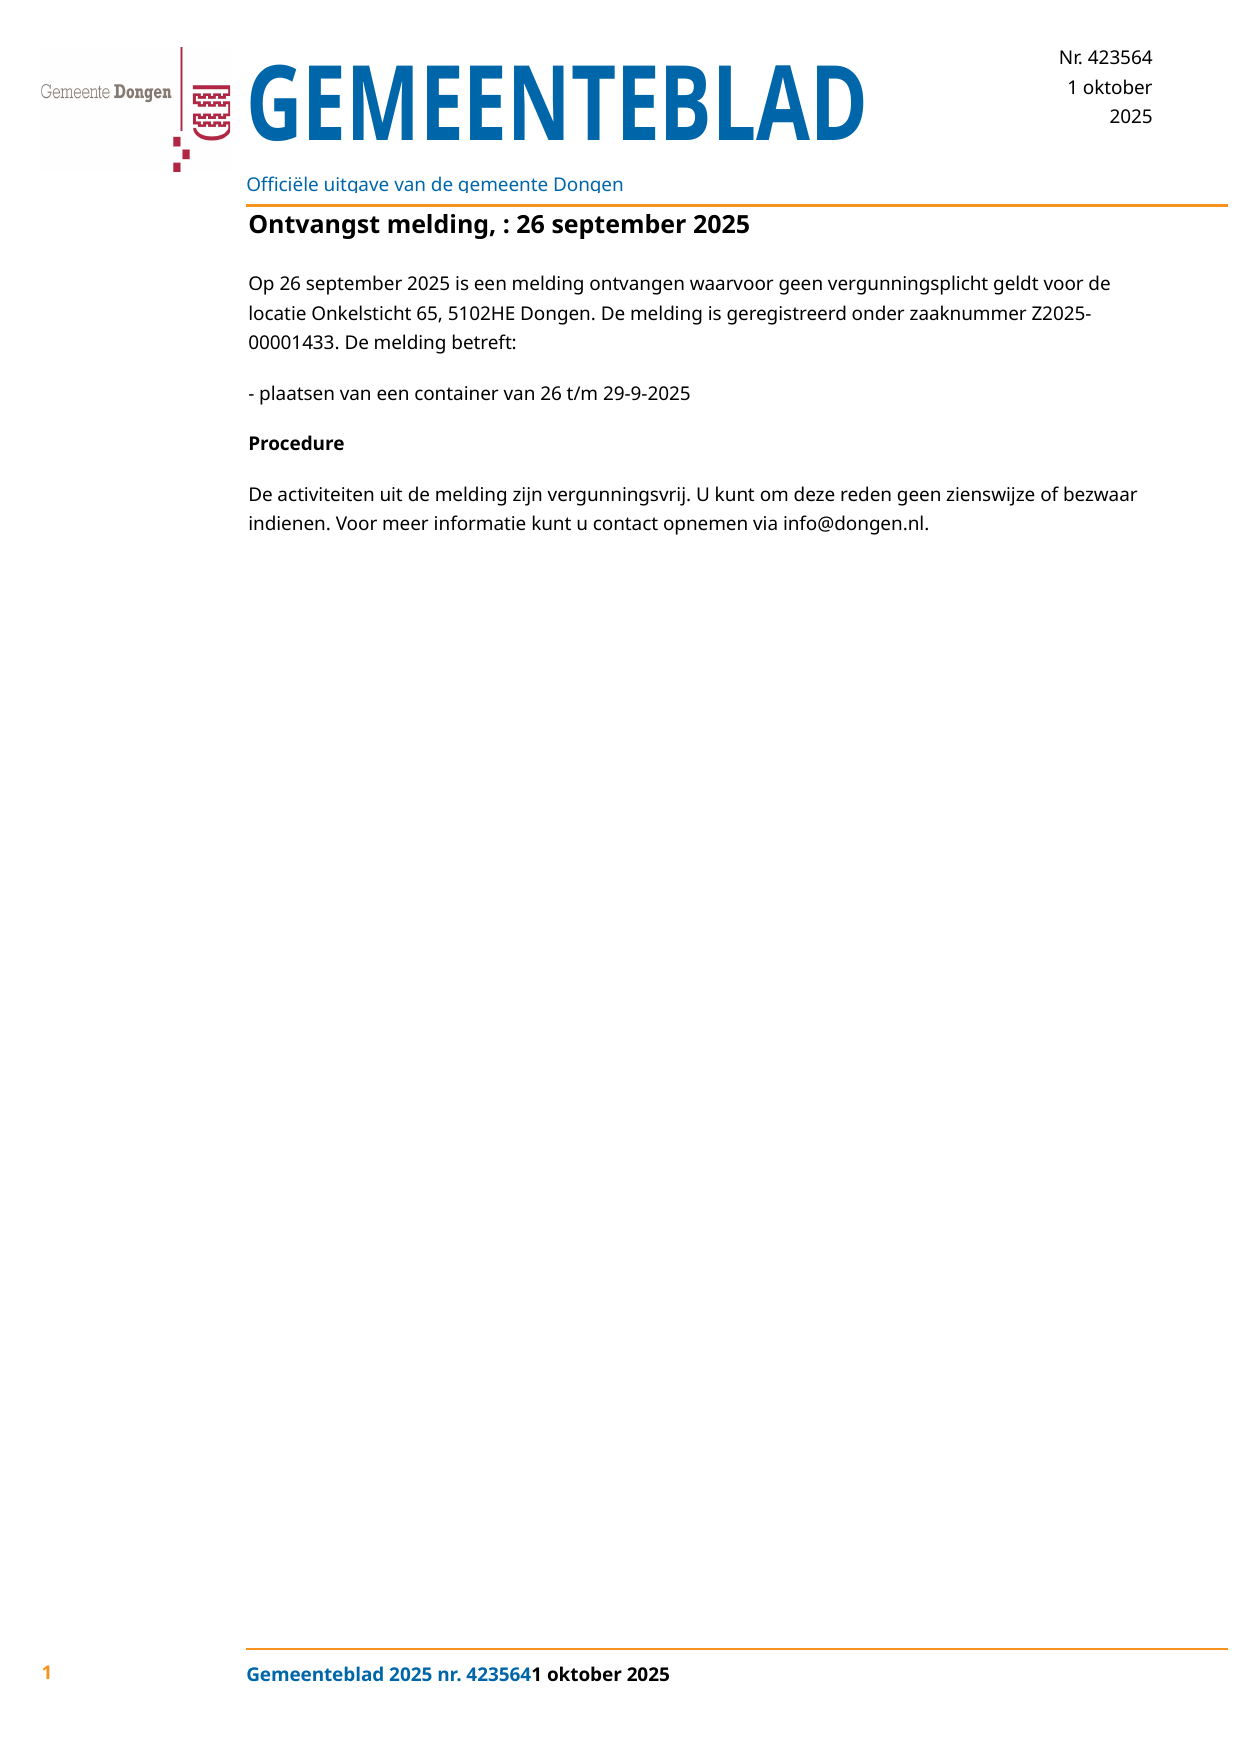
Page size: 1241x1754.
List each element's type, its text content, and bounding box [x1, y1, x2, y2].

text Ontvangst melding, : 26 september 2025 [248, 207, 1152, 241]
picture [41, 47, 231, 172]
text Op 26 september 2025 is een melding ontvangen waarvoor geen vergunningsplicht geldt voor de locatie Onkelsticht 65, 5102HE Dongen. De melding is geregistreerd onder zaaknummer Z2025-00001433. De melding betreft: [248, 270, 1152, 355]
text De activiteiten uit de melding zijn vergunningsvrij. U kunt om deze reden geen zienswijze of bezwaar indienen. Voor meer informatie kunt u contact opnemen via info@dongen.nl. [248, 481, 1152, 536]
text - plaatsen van een container van 26 t/m 29-9-2025 [248, 380, 1152, 406]
text Procedure [248, 430, 1152, 456]
